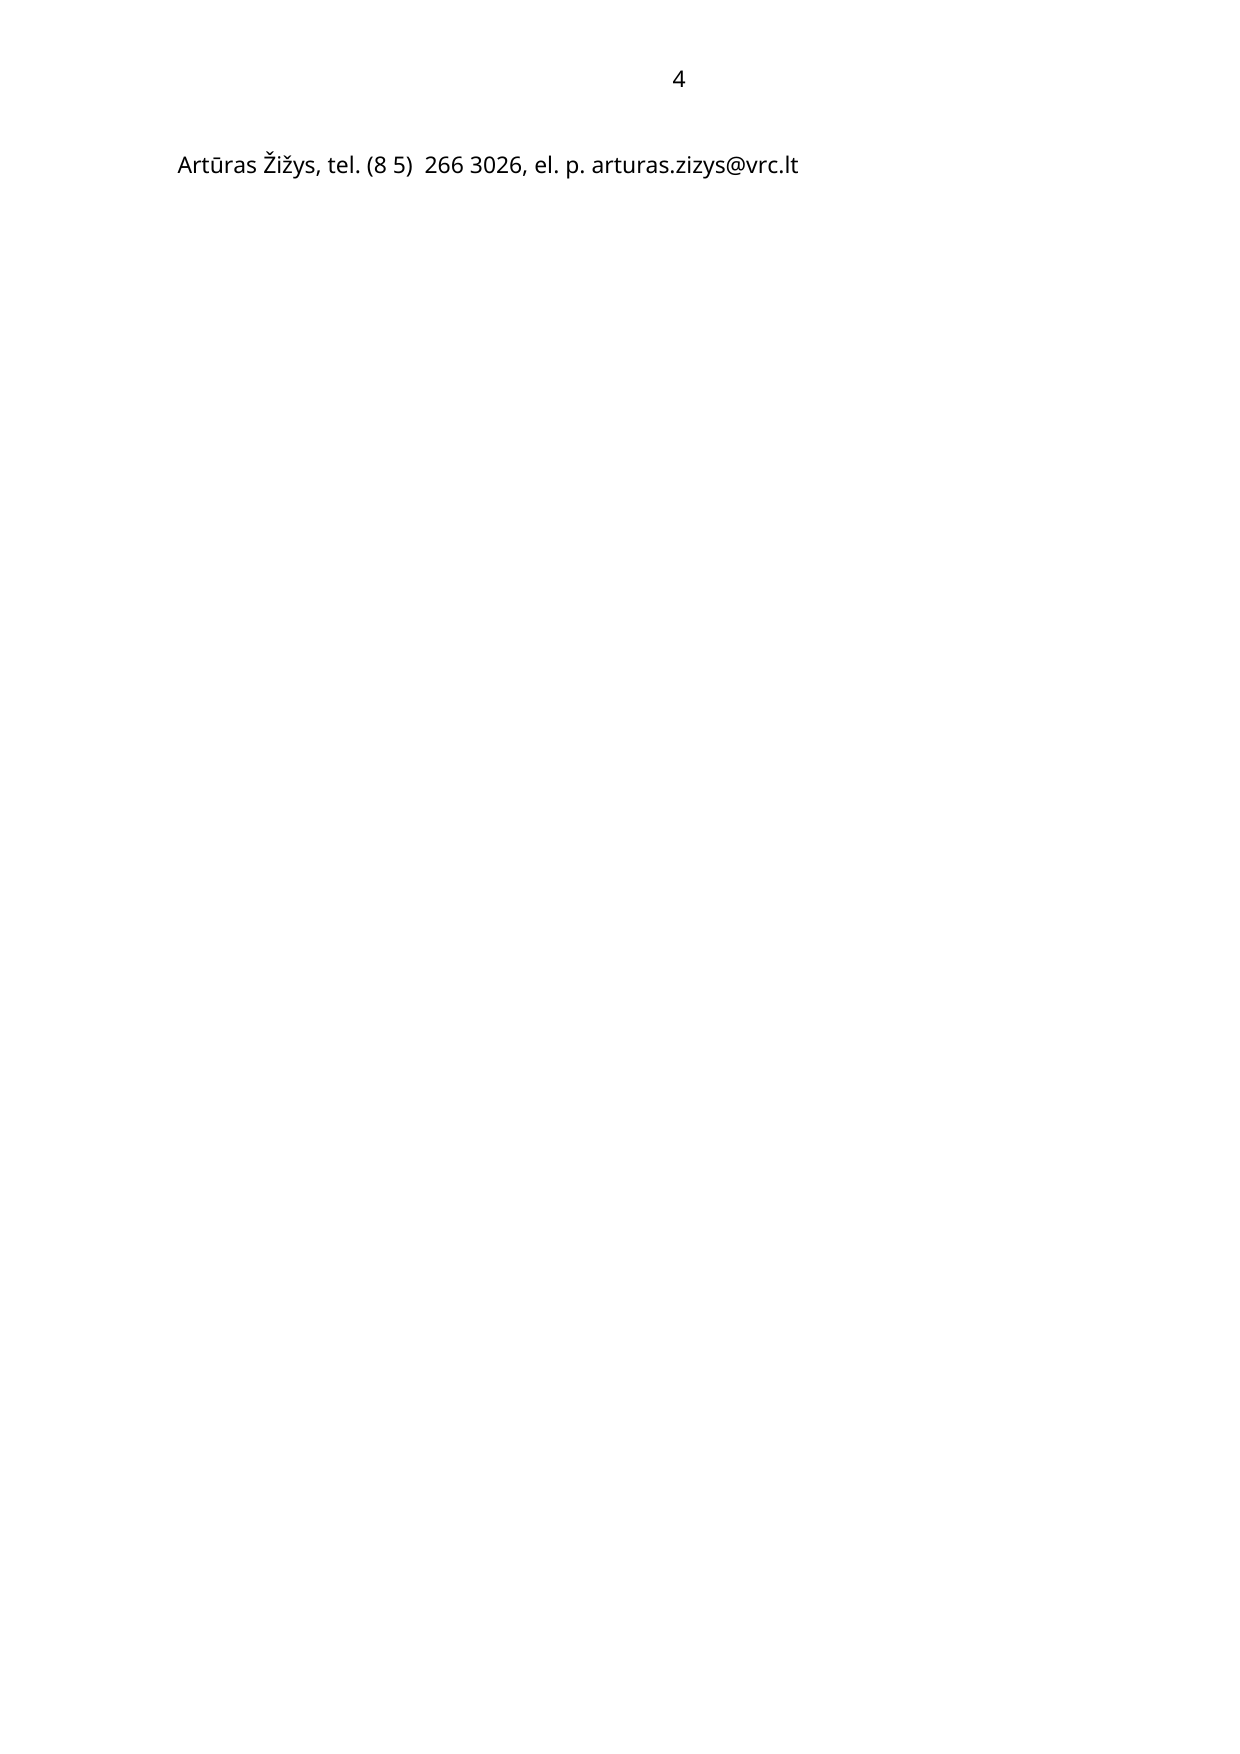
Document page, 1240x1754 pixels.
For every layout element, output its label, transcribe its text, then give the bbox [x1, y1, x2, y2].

text Artūras Žižys, tel. (8 5) 266 3026, el. p. arturas.zizys@vrc.lt [177, 149, 1181, 181]
